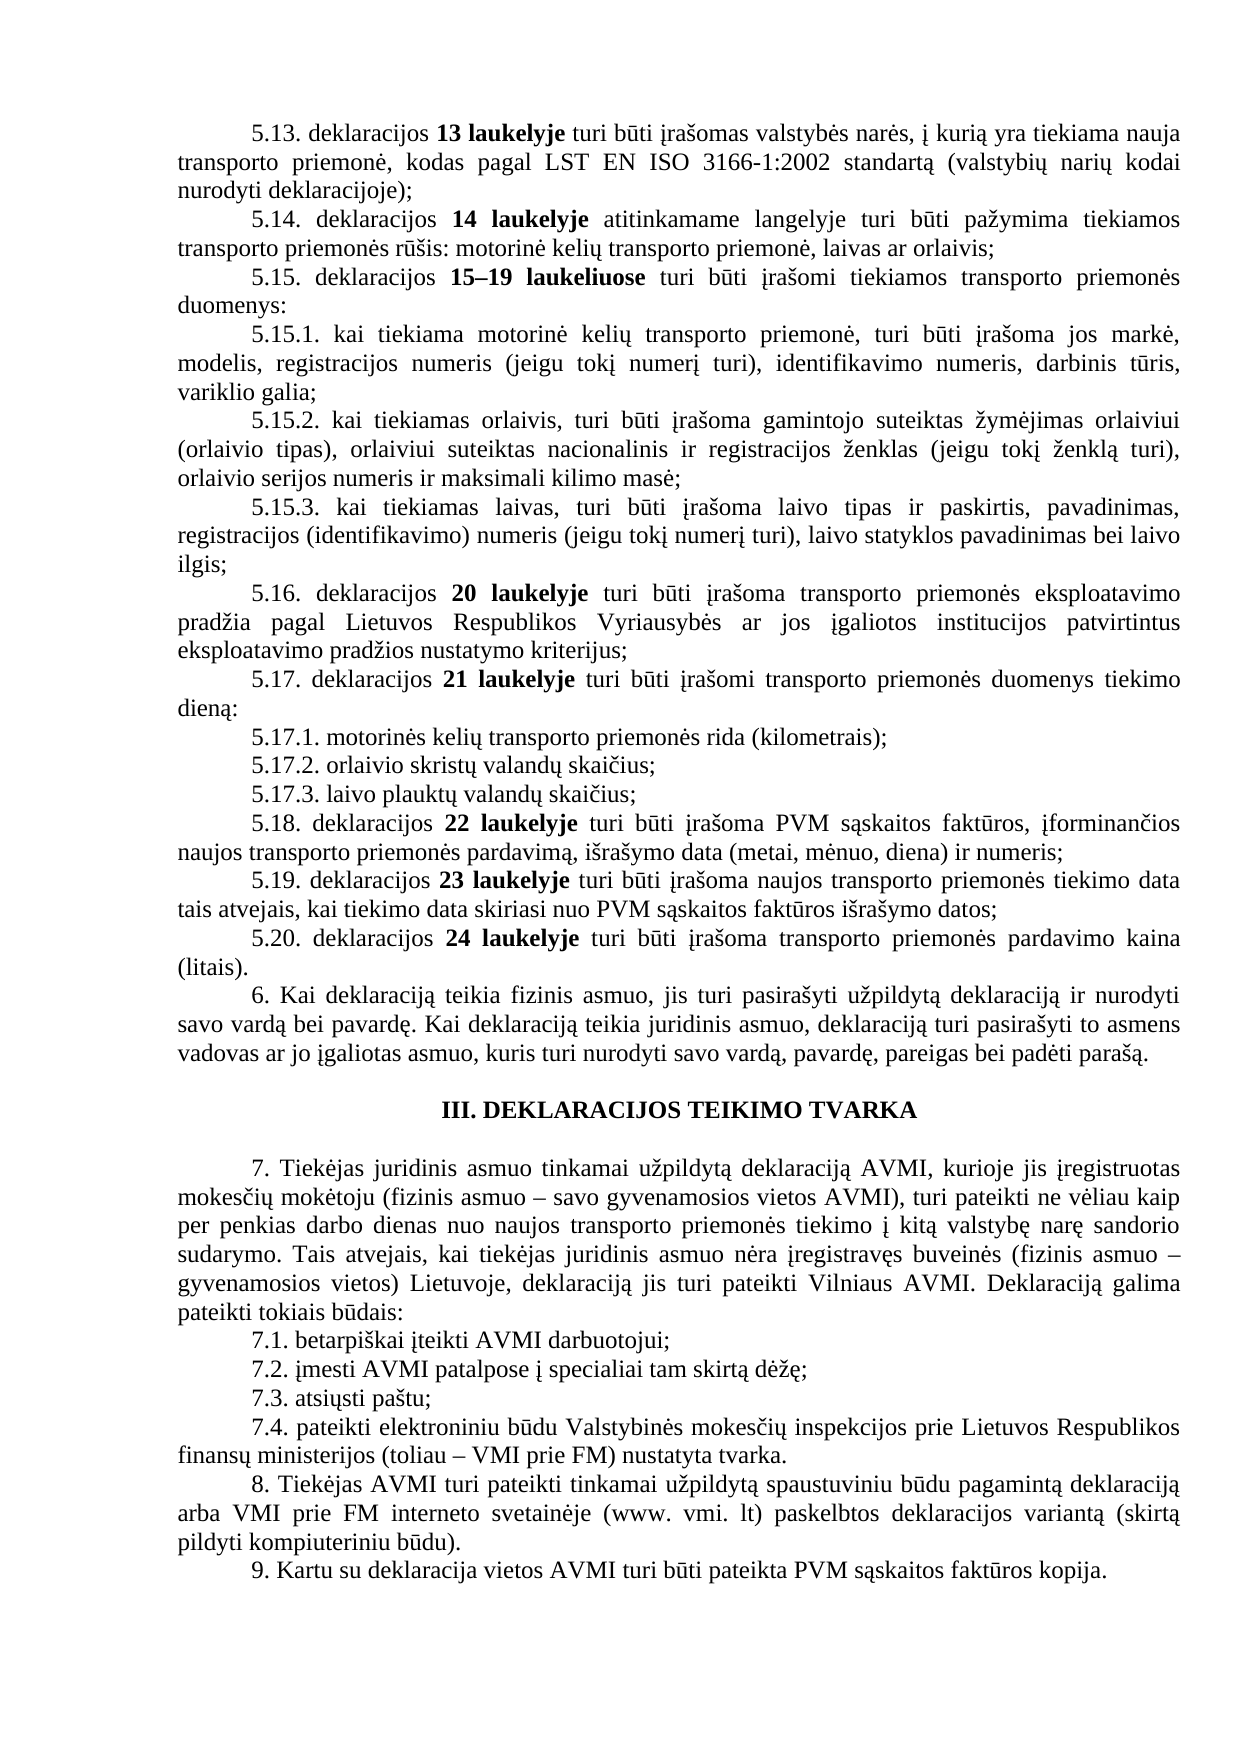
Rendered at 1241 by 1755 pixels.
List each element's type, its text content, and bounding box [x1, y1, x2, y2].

text 5.15.2. kai tiekiamas orlaivis, turi būti įrašoma gamintojo suteiktas žymėjimas orlaiviui (orlaivio tipas), orlaiviui suteiktas nacionalinis ir registracijos ženklas (jeigu tokį ženklą turi), orlaivio serijos numeris ir maksimali kilimo masė; [177, 406, 1181, 492]
text 5.17.2. orlaivio skristų valandų skaičius; [177, 751, 1181, 779]
text 5.15. deklaracijos 15–19 laukeliuose turi būti įrašomi tiekiamos transporto priemonės duomenys: [177, 262, 1181, 319]
text 5.17. deklaracijos 21 laukelyje turi būti įrašomi transporto priemonės duomenys tiekimo dieną: [177, 664, 1181, 722]
text 5.13. deklaracijos 13 laukelyje turi būti įrašomas valstybės narės, į kurią yra tiekiama nauja transporto priemonė, kodas pagal LST EN ISO 3166-1:2002 standartą (valstybių narių kodai nurodyti deklaracijoje); [177, 118, 1181, 204]
text 5.19. deklaracijos 23 laukelyje turi būti įrašoma naujos transporto priemonės tiekimo data tais atvejais, kai tiekimo data skiriasi nuo PVM sąskaitos faktūros išrašymo datos; [177, 866, 1181, 923]
text 7.3. atsiųsti paštu; [177, 1383, 1181, 1412]
text 7.2. įmesti AVMI patalpose į specialiai tam skirtą dėžę; [177, 1354, 1181, 1383]
text 7.1. betarpiškai įteikti AVMI darbuotojui; [177, 1326, 1181, 1354]
text 5.17.3. laivo plauktų valandų skaičius; [177, 779, 1181, 808]
text 8. Tiekėjas AVMI turi pateikti tinkamai užpildytą spaustuviniu būdu pagamintą deklaraciją arba VMI prie FM interneto svetainėje (www. vmi. lt) paskelbtos deklaracijos variantą (skirtą pildyti kompiuteriniu būdu). [177, 1469, 1181, 1556]
text 7. Tiekėjas juridinis asmuo tinkamai užpildytą deklaraciją AVMI, kurioje jis įregistruotas mokesčių mokėtoju (fizinis asmuo – savo gyvenamosios vietos AVMI), turi pateikti ne vėliau kaip per penkias darbo dienas nuo naujos transporto priemonės tiekimo į kitą valstybę narę sandorio sudarymo. Tais atvejais, kai tiekėjas juridinis asmuo nėra įregistravęs buveinės (fizinis asmuo – gyvenamosios vietos) Lietuvoje, deklaraciją jis turi pateikti Vilniaus AVMI. Deklaraciją galima pateikti tokiais būdais: [177, 1153, 1181, 1326]
text 5.20. deklaracijos 24 laukelyje turi būti įrašoma transporto priemonės pardavimo kaina (litais). [177, 923, 1181, 981]
text 6. Kai deklaraciją teikia fizinis asmuo, jis turi pasirašyti užpildytą deklaraciją ir nurodyti savo vardą bei pavardę. Kai deklaraciją teikia juridinis asmuo, deklaraciją turi pasirašyti to asmens vadovas ar jo įgaliotas asmuo, kuris turi nurodyti savo vardą, pavardę, pareigas bei padėti parašą. [177, 981, 1181, 1067]
text 7.4. pateikti elektroniniu būdu Valstybinės mokesčių inspekcijos prie Lietuvos Respublikos finansų ministerijos (toliau – VMI prie FM) nustatyta tvarka. [177, 1412, 1181, 1469]
text 5.15.3. kai tiekiamas laivas, turi būti įrašoma laivo tipas ir paskirtis, pavadinimas, registracijos (identifikavimo) numeris (jeigu tokį numerį turi), laivo statyklos pavadinimas bei laivo ilgis; [177, 492, 1181, 578]
text 5.17.1. motorinės kelių transporto priemonės rida (kilometrais); [177, 722, 1181, 751]
text 5.18. deklaracijos 22 laukelyje turi būti įrašoma PVM sąskaitos faktūros, įforminančios naujos transporto priemonės pardavimą, išrašymo data (metai, mėnuo, diena) ir numeris; [177, 808, 1181, 866]
text 5.14. deklaracijos 14 laukelyje atitinkamame langelyje turi būti pažymima tiekiamos transporto priemonės rūšis: motorinė kelių transporto priemonė, laivas ar orlaivis; [177, 204, 1181, 262]
text 5.15.1. kai tiekiama motorinė kelių transporto priemonė, turi būti įrašoma jos markė, modelis, registracijos numeris (jeigu tokį numerį turi), identifikavimo numeris, darbinis tūris, variklio galia; [177, 319, 1181, 406]
text III. DEKLARACIJOS TEIKIMO TVARKA [177, 1096, 1181, 1124]
text 5.16. deklaracijos 20 laukelyje turi būti įrašoma transporto priemonės eksploatavimo pradžia pagal Lietuvos Respublikos Vyriausybės ar jos įgaliotos institucijos patvirtintus eksploatavimo pradžios nustatymo kriterijus; [177, 578, 1181, 664]
text 9. Kartu su deklaracija vietos AVMI turi būti pateikta PVM sąskaitos faktūros kopija. [177, 1556, 1181, 1584]
